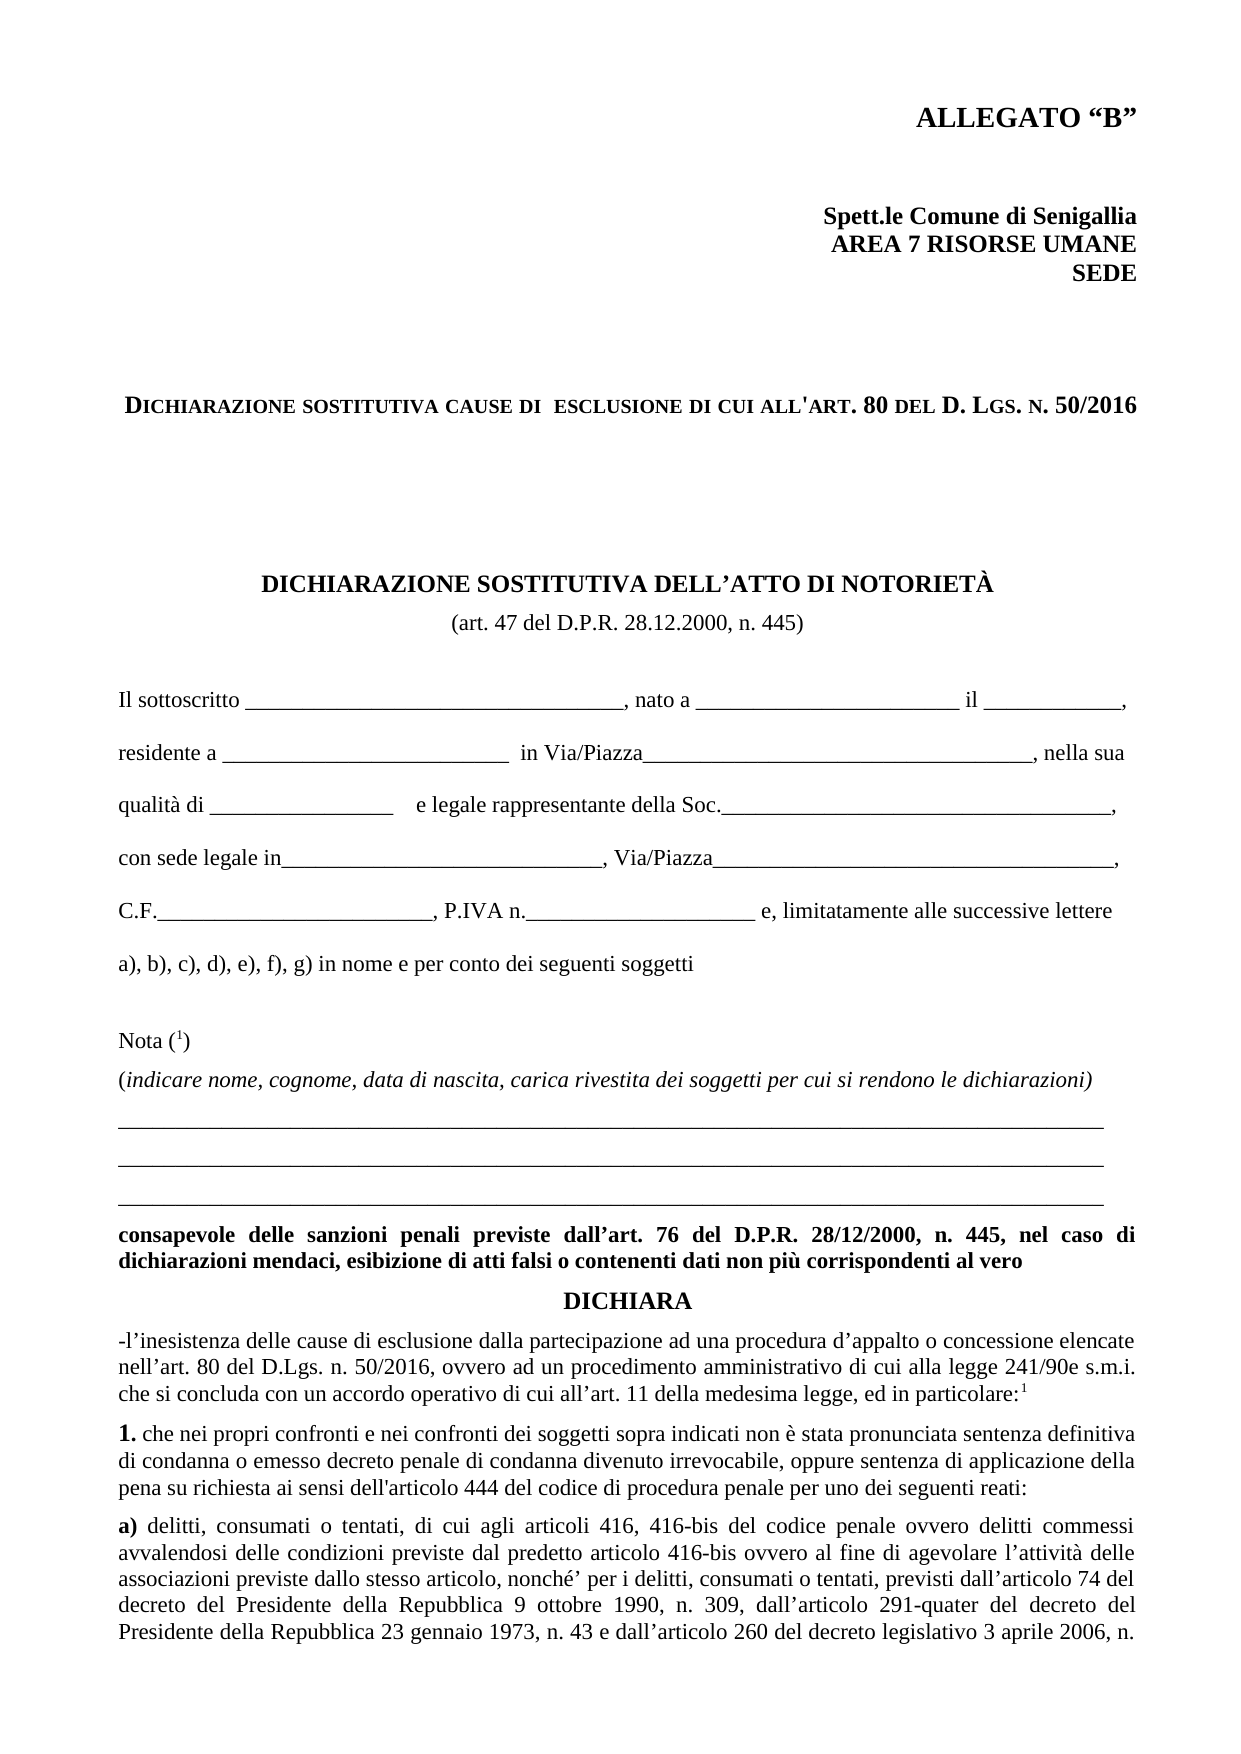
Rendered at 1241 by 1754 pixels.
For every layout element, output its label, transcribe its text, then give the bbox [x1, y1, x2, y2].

text consapevole delle sanzioni penali previste dall’art. 76 del D.P.R. 28/12/2000, n. 445, nel caso di dichiarazioni mendaci, esibizione di atti falsi o contenenti dati non più corrispondenti al vero [118, 1221, 1137, 1273]
text AREA 7 RISORSE UMANE [118, 229, 1137, 258]
text Dichiarazione sostitutiva cause di esclusione di cui all'art. 80 del D. Lgs. n. 50/2016 [118, 390, 1137, 419]
text ______________________________________________________________________________________ [118, 1104, 1137, 1131]
text DICHIARAZIONE SOSTITUTIVA DELL’ATTO DI NOTORIETÀ [118, 569, 1137, 598]
text Nota (1) [118, 1027, 1137, 1053]
text 1. che nei propri confronti e nei confronti dei soggetti sopra indicati non è stata pronunciata sentenza definitiva di condanna o emesso decreto penale di condanna divenuto irrevocabile, oppure sentenza di applicazione della pena su richiesta ai sensi dell'articolo 444 del codice di procedura penale per uno dei seguenti reati: [118, 1418, 1137, 1500]
text DICHIARA [118, 1286, 1137, 1315]
text -l’inesistenza delle cause di esclusione dalla partecipazione ad una procedura d’appalto o concessione elencate nell’art. 80 del D.Lgs. n. 50/2016, ovvero ad un procedimento amministrativo di cui alla legge 241/90e s.m.i. che si concluda con un accordo operativo di cui all’art. 11 della medesima legge, ed in particolare:1 [118, 1327, 1137, 1406]
text (indicare nome, cognome, data di nascita, carica rivestita dei soggetti per cui si rendono le dichiarazioni) [118, 1066, 1137, 1092]
text ______________________________________________________________________________________ [118, 1182, 1137, 1208]
text Spett.le Comune di Senigallia [118, 201, 1137, 229]
text SEDE [118, 258, 1137, 287]
text a) delitti, consumati o tentati, di cui agli articoli 416, 416-bis del codice penale ovvero delitti commessi avvalendosi delle condizioni previste dal predetto articolo 416-bis ovvero al fine di agevolare l’attività delle associazioni previste dallo stesso articolo, nonché’ per i delitti, consumati o tentati, previsti dall’articolo 74 del decreto del Presidente della Repubblica 9 ottobre 1990, n. 309, dall’articolo 291-quater del decreto del Presidente della Repubblica 23 gennaio 1973, n. 43 e dall’articolo 260 del decreto legislativo 3 aprile 2006, n. [118, 1512, 1137, 1644]
text Il sottoscritto _________________________________, nato a _______________________ il ____________, residente a _________________________ in Via/Piazza__________________________________, nella sua qualità di ________________ e legale rappresentante della Soc.__________________________________, con sede legale in____________________________, Via/Piazza___________________________________, C.F.________________________, P.IVA n.____________________ e, limitatamente alle successive lettere a), b), c), d), e), f), g) in nome e per conto dei seguenti soggetti [118, 686, 1137, 976]
text (art. 47 del D.P.R. 28.12.2000, n. 445) [118, 608, 1137, 635]
text ALLEGATO “B” [118, 100, 1137, 134]
text ______________________________________________________________________________________ [118, 1143, 1137, 1170]
